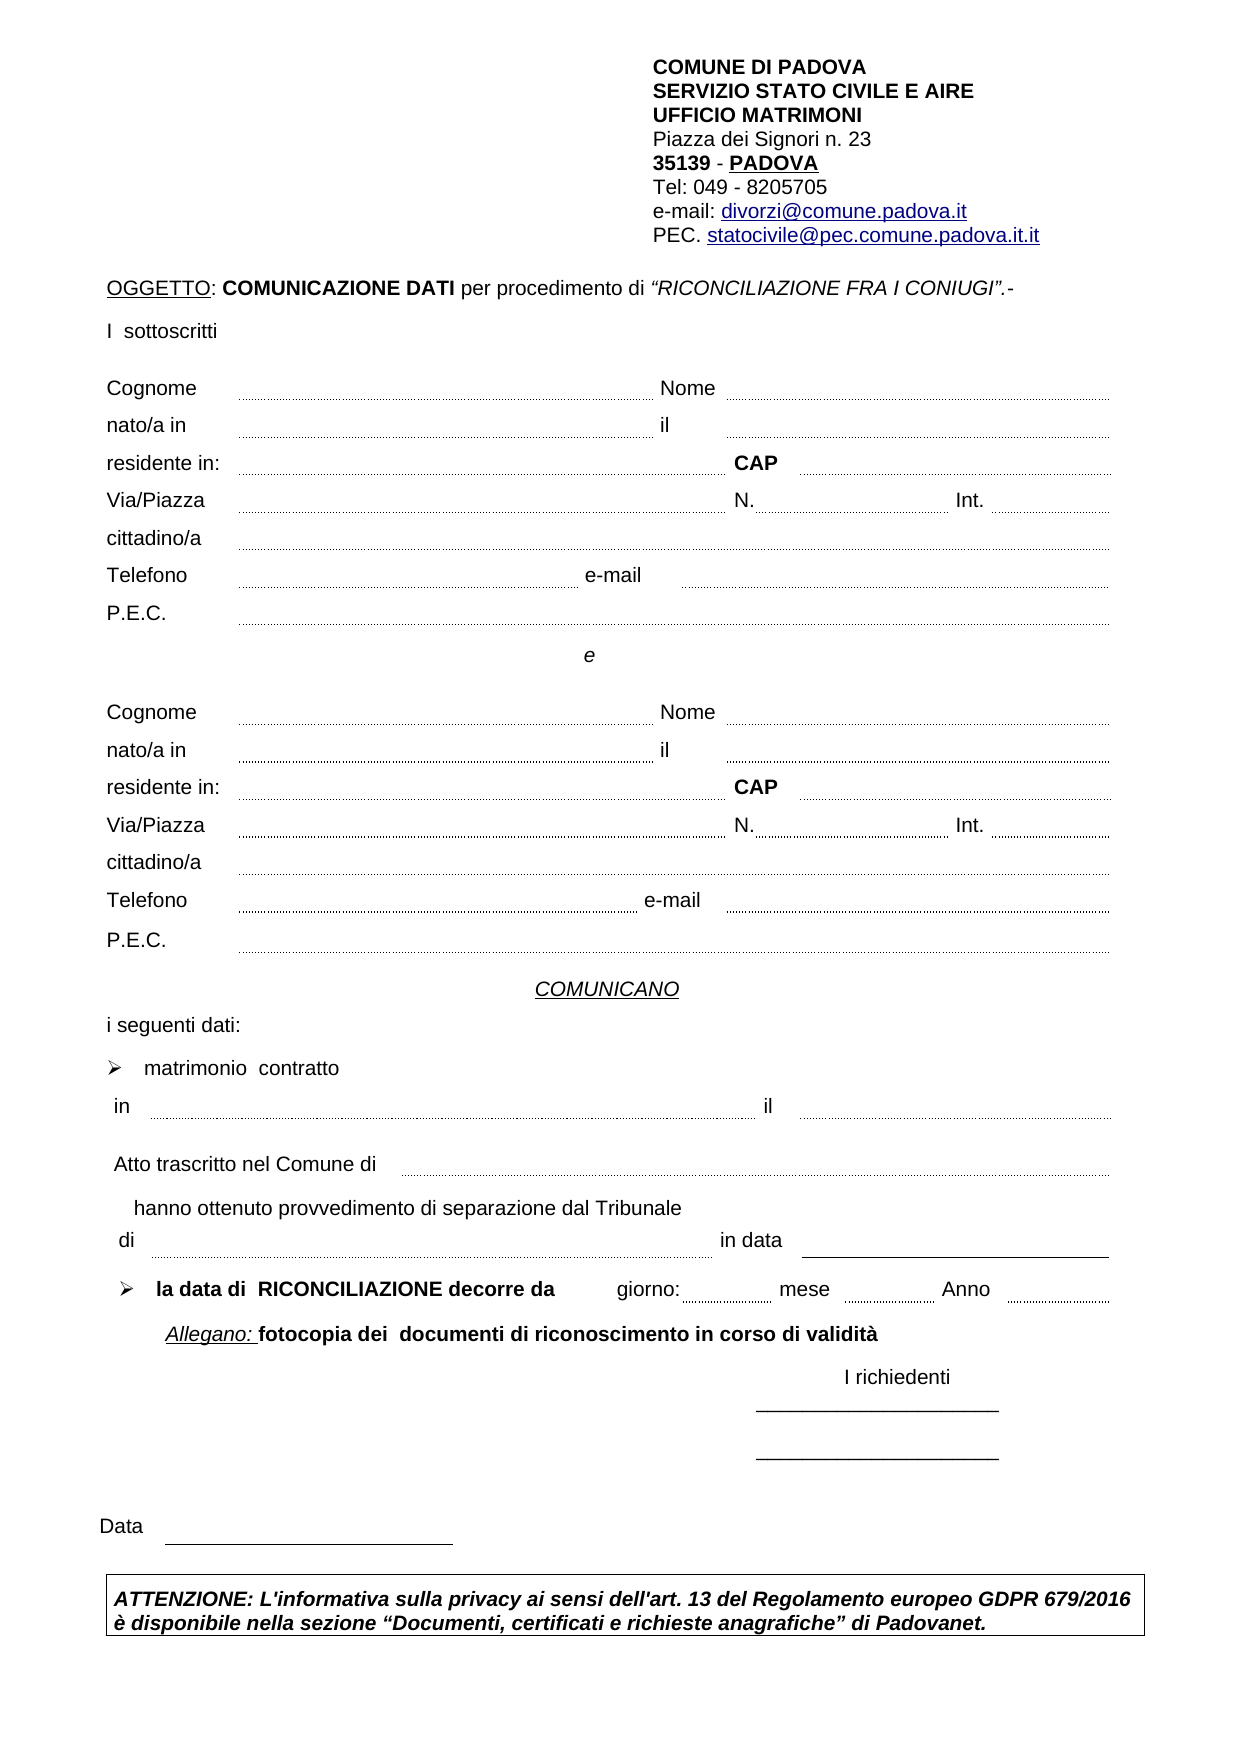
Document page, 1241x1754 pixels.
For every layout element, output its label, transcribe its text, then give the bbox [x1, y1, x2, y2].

subtitle SERVIZIO STATO CIVILE E AIRE [254, 79, 1087, 103]
table_cell CAP [727, 761, 800, 799]
table_cell N. [727, 474, 756, 512]
subtitle I richiedenti [844, 1365, 1007, 1389]
text i seguenti dati: [106, 1013, 1072, 1037]
table_cell Telefono [99, 874, 239, 911]
table_header [683, 1277, 772, 1301]
table_cell [727, 836, 1110, 874]
table_cell [239, 587, 1110, 624]
list matrimonio contratto [106, 1056, 1072, 1080]
table_cell [239, 799, 727, 836]
table_cell [239, 724, 653, 761]
text e-mail: divorzi@comune.padova.it [653, 199, 1033, 223]
text _____________________ [756, 1437, 1010, 1461]
subtitle OGGETTO: COMUNICAZIONE DATI per procedimento di “RICONCILIAZIONE FRA I CONIUGI”.- [106, 276, 1102, 299]
table_cell cittadino/a [99, 512, 239, 549]
table_header ATTENZIONE: L'informativa sulla privacy ai sensi dell'art. 13 del Regolamento europeo GDPR 679/2016 è disponibile nella sezione “Documenti, certificati e richieste anagrafiche” di Padovanet. [107, 1575, 1144, 1634]
table_cell CAP [727, 437, 800, 474]
table_cell nato/a in [99, 724, 239, 761]
table_header il [756, 1080, 800, 1118]
table_cell [239, 474, 727, 512]
table_header [402, 1138, 1110, 1175]
table_cell [727, 724, 1110, 761]
table_header [727, 686, 1110, 724]
table_cell P.E.C. [99, 911, 239, 952]
table_cell N. [727, 799, 756, 836]
table_cell P.E.C. [99, 587, 239, 624]
text 35139 - PADOVA [653, 151, 1087, 175]
table_cell residente in: [99, 761, 239, 799]
table_cell il [653, 399, 727, 437]
text PEC. statocivile@pec.comune.padova.it.it [653, 223, 1096, 247]
table_cell Via/Piazza [99, 799, 239, 836]
table_cell [727, 874, 1110, 911]
table_header Anno [934, 1277, 1008, 1301]
list hanno ottenuto provvedimento di separazione dal Tribunale [92, 1196, 1072, 1219]
table_cell cittadino/a [99, 836, 239, 874]
table_header Nome [653, 686, 727, 724]
subtitle COMUNE DI PADOVA [254, 55, 1087, 79]
table_cell [239, 911, 1110, 952]
table_header [453, 1509, 1125, 1544]
table_cell [727, 399, 1110, 437]
table_header Cognome [99, 362, 239, 399]
table_cell [756, 474, 948, 512]
text _____________________ [756, 1389, 1010, 1413]
table_header [239, 686, 653, 724]
table_header Nome [653, 362, 727, 399]
table_header in data [713, 1220, 802, 1257]
table_cell [800, 761, 1110, 799]
table_cell [239, 549, 577, 587]
table_cell il [653, 724, 727, 761]
table_header [727, 362, 1110, 399]
table_cell [992, 799, 1110, 836]
table_cell Int. [948, 799, 992, 836]
table_header mese [772, 1277, 845, 1301]
table_header [165, 1509, 453, 1544]
table_header Data [99, 1509, 165, 1544]
table_cell [239, 512, 727, 549]
text Piazza dei Signori n. 23 [653, 127, 1087, 151]
table_header [152, 1220, 712, 1257]
table_header [802, 1220, 1109, 1257]
table_header [239, 362, 653, 399]
table_header [800, 1080, 1110, 1118]
table_cell Int. [948, 474, 992, 512]
table_cell [239, 874, 637, 911]
table_cell [239, 437, 727, 474]
table_cell [239, 836, 727, 874]
table_cell [682, 549, 1110, 587]
text Tel: 049 - 8205705 [653, 175, 1033, 199]
text Allegano: fotocopia dei documenti di riconoscimento in corso di validità [106, 1322, 1072, 1346]
table_header Atto trascritto nel Comune di [106, 1138, 402, 1175]
text COMUNICANO [534, 977, 960, 1001]
table_header Cognome [99, 686, 239, 724]
table_header [1008, 1277, 1109, 1301]
table_header di [111, 1220, 152, 1257]
table_cell [239, 761, 727, 799]
table_cell [992, 474, 1110, 512]
table_header giorno: [609, 1277, 683, 1301]
text I sottoscritti [106, 319, 960, 343]
table_header [151, 1080, 756, 1118]
table_cell [239, 399, 653, 437]
table_cell [727, 512, 1110, 549]
table_cell Telefono [99, 549, 239, 587]
table_cell e-mail [637, 874, 727, 911]
text UFFICIO MATRIMONI [653, 103, 1033, 127]
table_header [845, 1277, 934, 1301]
table_cell Via/Piazza [99, 474, 239, 512]
table_cell nato/a in [99, 399, 239, 437]
table_cell e-mail [577, 549, 682, 587]
table_header la data di RICONCILIAZIONE decorre da [111, 1277, 609, 1301]
table_cell [800, 437, 1110, 474]
table_header in [106, 1080, 151, 1118]
table_cell [756, 799, 948, 836]
table_cell residente in: [99, 437, 239, 474]
text e [106, 643, 1072, 667]
